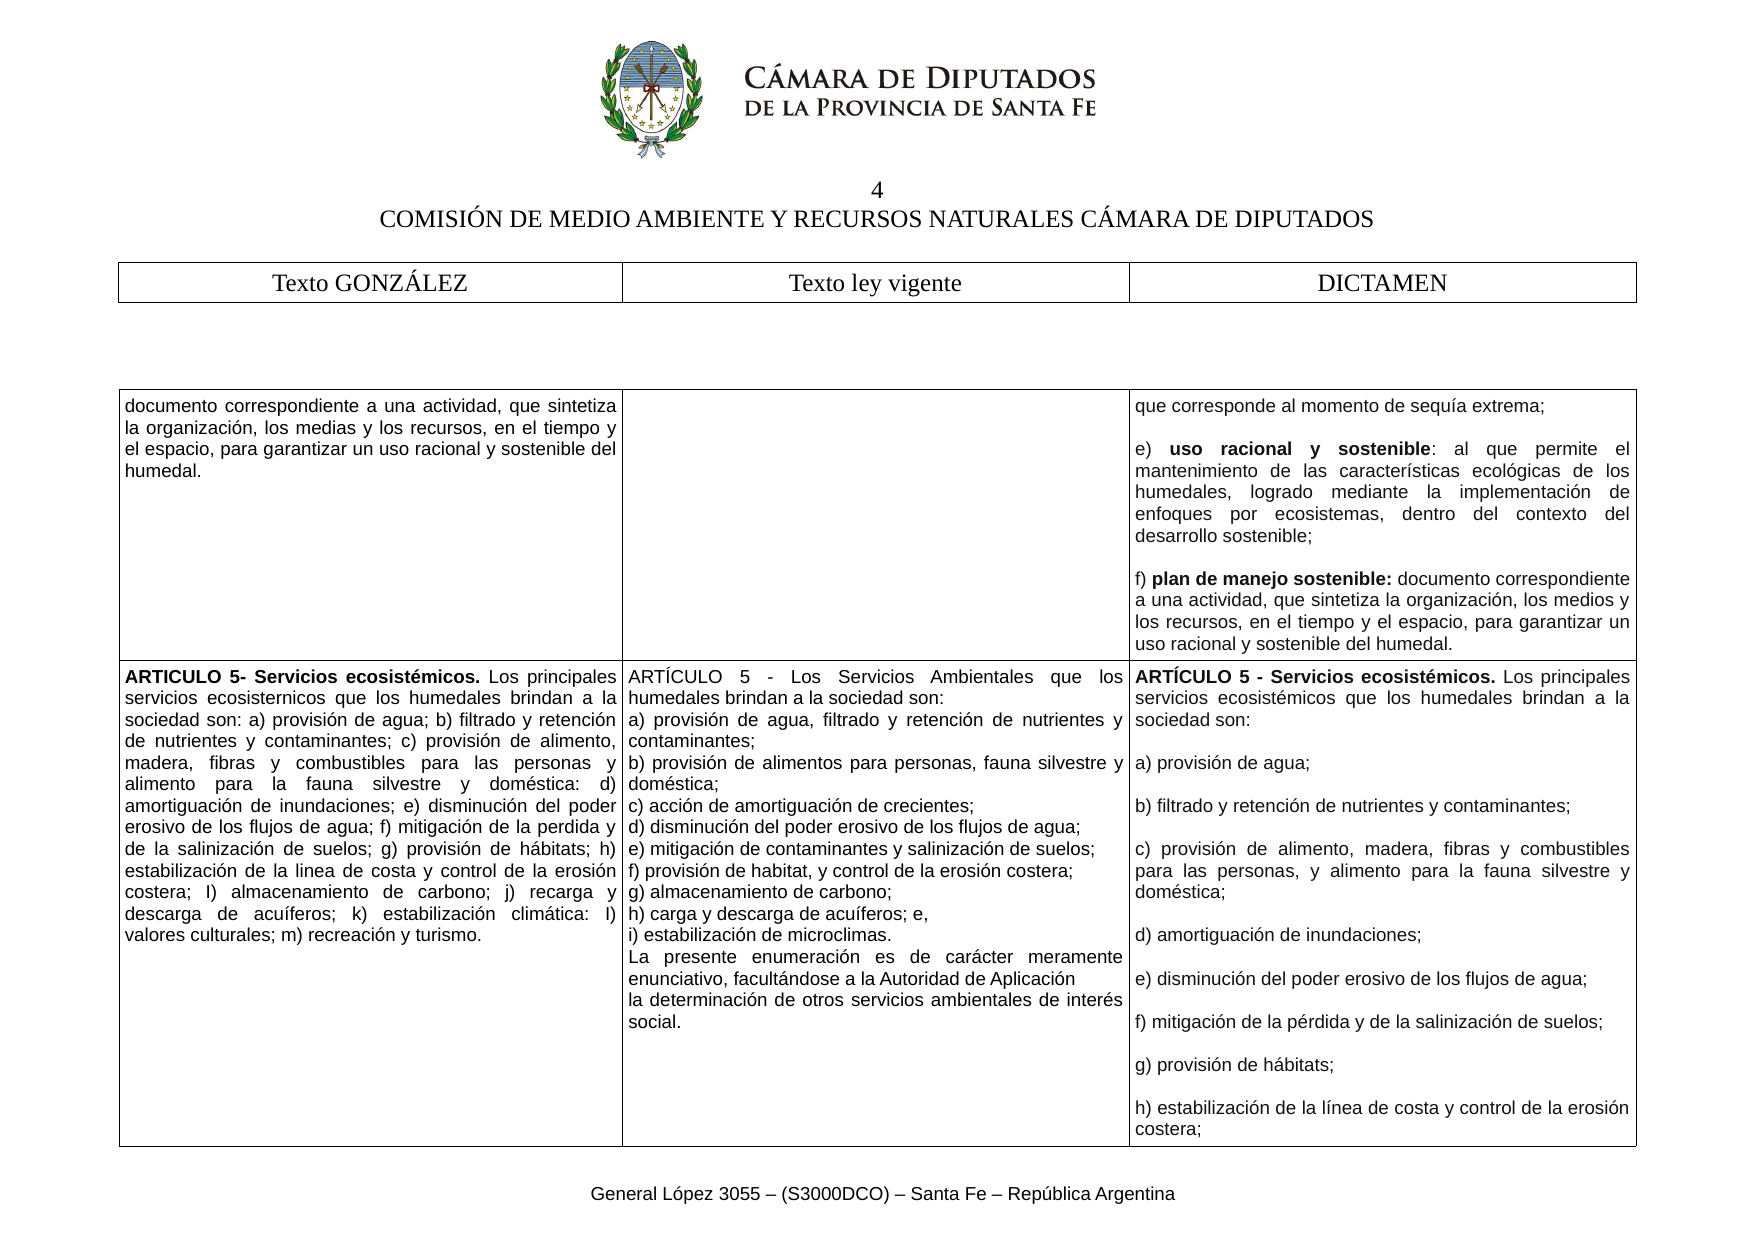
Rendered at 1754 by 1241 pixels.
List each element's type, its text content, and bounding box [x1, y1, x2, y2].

table_cell [623, 390, 1129, 659]
table_cell documento correspondiente a una actividad, que sintetiza la organización, los medias y los recursos, en el tiempo y el espacio, para garantizar un uso racional y sostenible del humedal. [120, 390, 622, 659]
table_cell ARTÍCULO 5 - Servicios ecosistémicos. Los principales servicios ecosistémicos que los humedales brindan a la sociedad son: a) provisión de agua; b) filtrado y retención de nutrientes y contaminantes; c) provisión de alimento, madera, fibras y combustibles para las personas, y alimento para la fauna silvestre y doméstica; d) amortiguación de inundaciones; e) disminución del poder erosivo de los flujos de agua; f) mitigación de la pérdida y de la salinización de suelos; g) provisión de hábitats; h) estabilización de la línea de costa y control de la erosión costera; [1130, 661, 1636, 1146]
table_cell ARTICULO 5- Servicios ecosistémicos. Los principales servicios ecosisternicos que los humedales brindan a la sociedad son: a) provisión de agua; b) filtrado y retención de nutrientes y contaminantes; c) provisión de alimento, madera, fibras y combustibles para las personas y alimento para la fauna silvestre y doméstica: d) amortiguación de inundaciones; e) disminución del poder erosivo de los flujos de agua; f) mitigación de la perdida y de la salinización de suelos; g) provisión de hábitats; h) estabilización de la linea de costa y control de la erosión costera; I) almacenamiento de carbono; j) recarga y descarga de acuíferos; k) estabilización climática: I) valores culturales; m) recreación y turismo. [120, 661, 622, 1146]
picture [600, 41, 1096, 163]
table_cell que corresponde al momento de sequía extrema; e) uso racional y sostenible: al que permite el mantenimiento de las características ecológicas de los humedales, logrado mediante la implementación de enfoques por ecosistemas, dentro del contexto del desarrollo sostenible; f) plan de manejo sostenible: documento correspondiente a una actividad, que sintetiza la organización, los medios y los recursos, en el tiempo y el espacio, para garantizar un uso racional y sostenible del humedal. [1130, 390, 1636, 659]
table_cell ARTÍCULO 5 - Los Servicios Ambientales que los humedales brindan a la sociedad son: a) provisión de agua, filtrado y retención de nutrientes y contaminantes; b) provisión de alimentos para personas, fauna silvestre y doméstica; c) acción de amortiguación de crecientes; d) disminución del poder erosivo de los flujos de agua; e) mitigación de contaminantes y salinización de suelos; f) provisión de habitat, y control de la erosión costera; g) almacenamiento de carbono; h) carga y descarga de acuíferos; e, i) estabilización de microclimas. La presente enumeración es de carácter meramente enunciativo, facultándose a la Autoridad de Aplicación la determinación de otros servicios ambientales de interés social. [623, 661, 1129, 1146]
